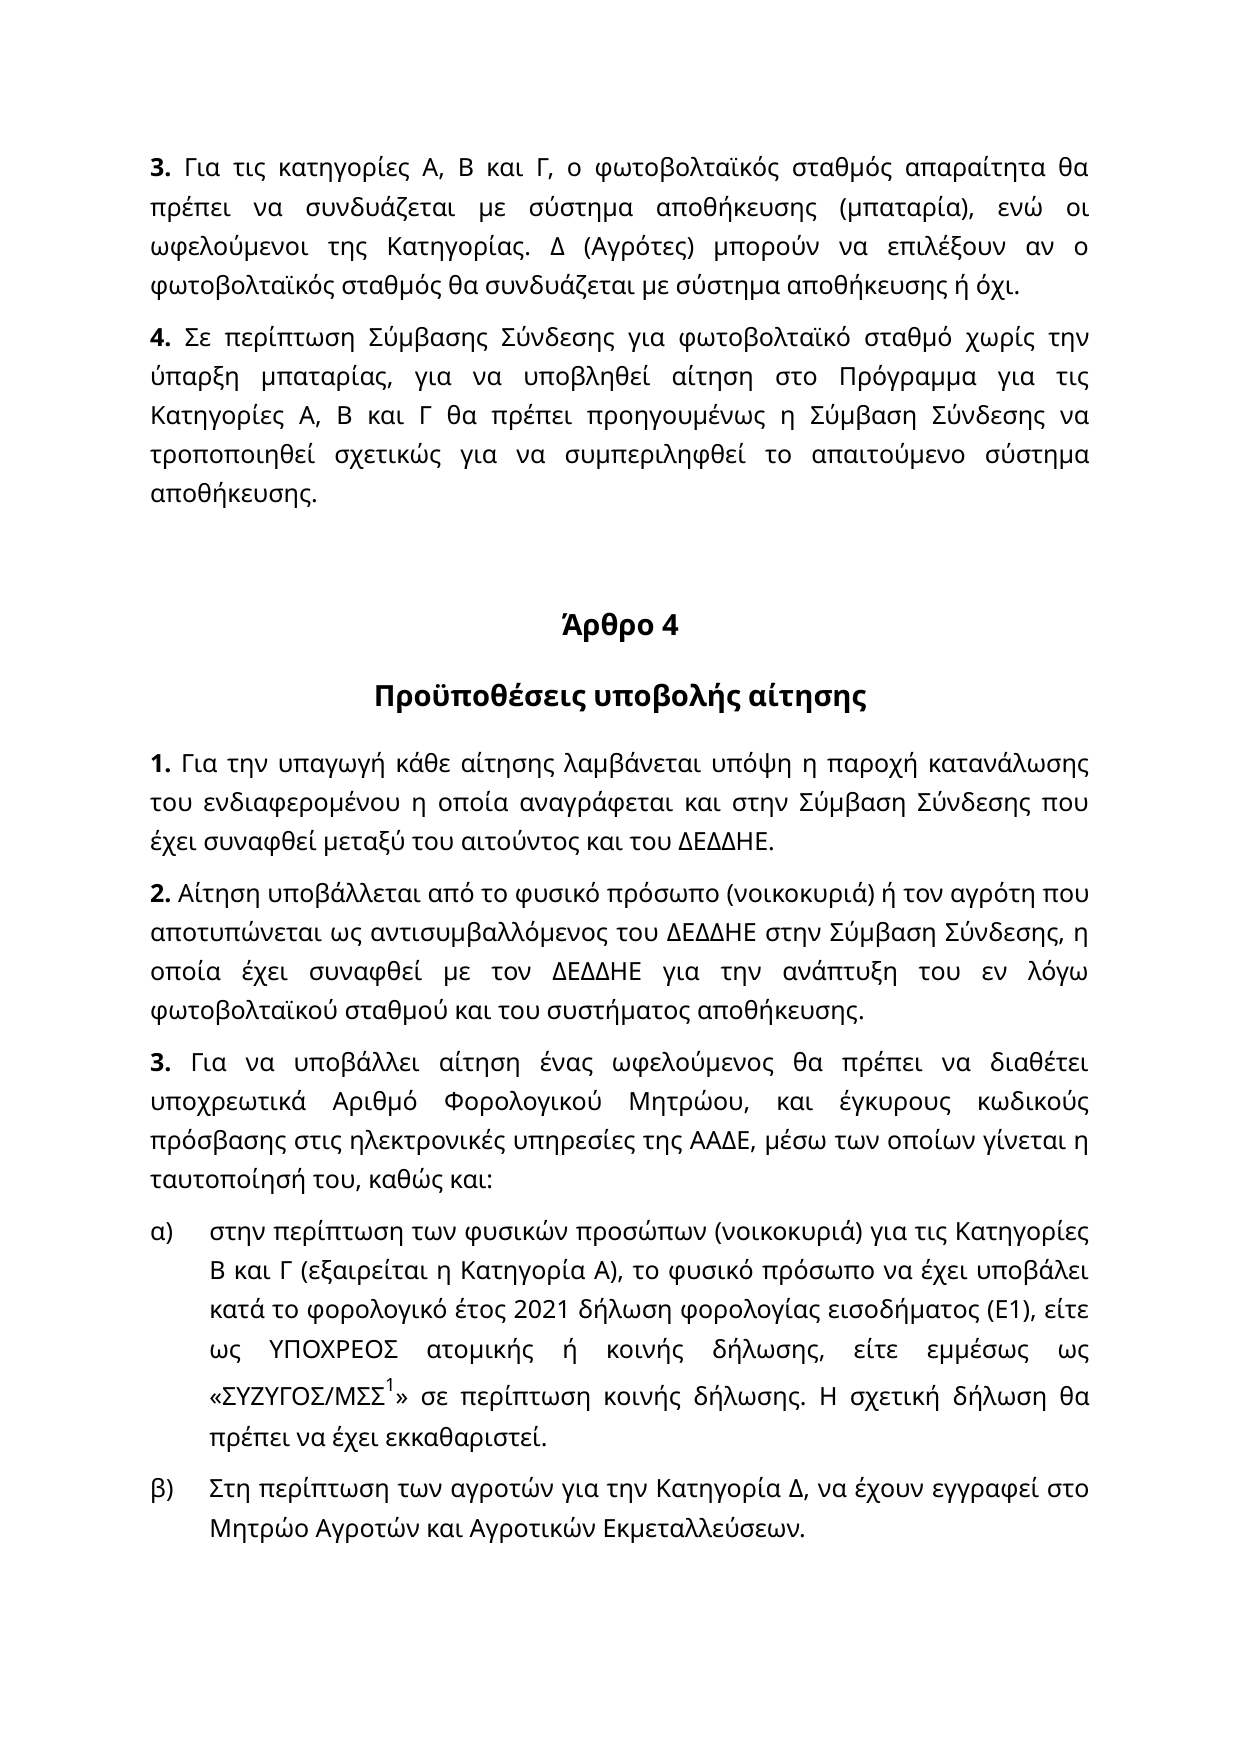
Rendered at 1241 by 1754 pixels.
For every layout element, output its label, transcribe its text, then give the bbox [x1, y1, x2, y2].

text 4. Σε περίπτωση Σύμβασης Σύνδεσης για φωτοβολταϊκό σταθμό χωρίς την ύπαρξη μπαταρίας, για να υποβληθεί αίτηση στο Πρόγραμμα για τις Κατηγορίες Α, Β και Γ θα πρέπει προηγουμένως η Σύμβαση Σύνδεσης να τροποποιηθεί σχετικώς για να συμπεριληφθεί το απαιτούμενο σύστημα αποθήκευσης. [150, 319, 1090, 510]
subtitle Προϋποθέσεις υποβολής αίτησης [150, 675, 1090, 714]
list α) στην περίπτωση των φυσικών προσώπων (νοικοκυριά) για τις Κατηγορίες Β και Γ (εξαιρείται η Κατηγορία Α), το φυσικό πρόσωπο να έχει υποβάλει κατά το φορολογικό έτος 2021 δήλωση φορολογίας εισοδήματος (Ε1), είτε ως ΥΠΟΧΡΕΟΣ ατομικής ή κοινής δήλωσης, είτε εμμέσως ως «ΣΥΖΥΓΟΣ/ΜΣΣ1» σε περίπτωση κοινής δήλωσης. Η σχετική δήλωση θα πρέπει να έχει εκκαθαριστεί. [150, 1214, 1090, 1453]
text 3. Για τις κατηγορίες Α, Β και Γ, ο φωτοβολταϊκός σταθμός απαραίτητα θα πρέπει να συνδυάζεται με σύστημα αποθήκευσης (μπαταρία), ενώ οι ωφελούμενοι της Κατηγορίας. Δ (Αγρότες) μπορούν να επιλέξουν αν ο φωτοβολταϊκός σταθμός θα συνδυάζεται με σύστημα αποθήκευσης ή όχι. [150, 150, 1090, 302]
text 1. Για την υπαγωγή κάθε αίτησης λαμβάνεται υπόψη η παροχή κατανάλωσης του ενδιαφερομένου η οποία αναγράφεται και στην Σύμβαση Σύνδεσης που έχει συναφθεί μεταξύ του αιτούντος και του ΔΕΔΔΗΕ. [150, 745, 1090, 858]
list β) Στη περίπτωση των αγροτών για την Κατηγορία Δ, να έχουν εγγραφεί στο Μητρώο Αγροτών και Αγροτικών Εκμεταλλεύσεων. [150, 1471, 1090, 1544]
text 2. Αίτηση υποβάλλεται από το φυσικό πρόσωπο (νοικοκυριά) ή τον αγρότη που αποτυπώνεται ως αντισυμβαλλόμενος του ΔΕΔΔΗΕ στην Σύμβαση Σύνδεσης, η οποία έχει συναφθεί με τον ΔΕΔΔΗΕ για την ανάπτυξη του εν λόγω φωτοβολταϊκού σταθμού και του συστήματος αποθήκευσης. [150, 875, 1090, 1027]
subtitle Άρθρο 4 [150, 604, 1090, 644]
text 3. Για να υποβάλλει αίτηση ένας ωφελούμενος θα πρέπει να διαθέτει υποχρεωτικά Αριθμό Φορολογικού Μητρώου, και έγκυρους κωδικούς πρόσβασης στις ηλεκτρονικές υπηρεσίες της ΑΑΔΕ, μέσω των οποίων γίνεται η ταυτοποίησή του, καθώς και: [150, 1044, 1090, 1196]
